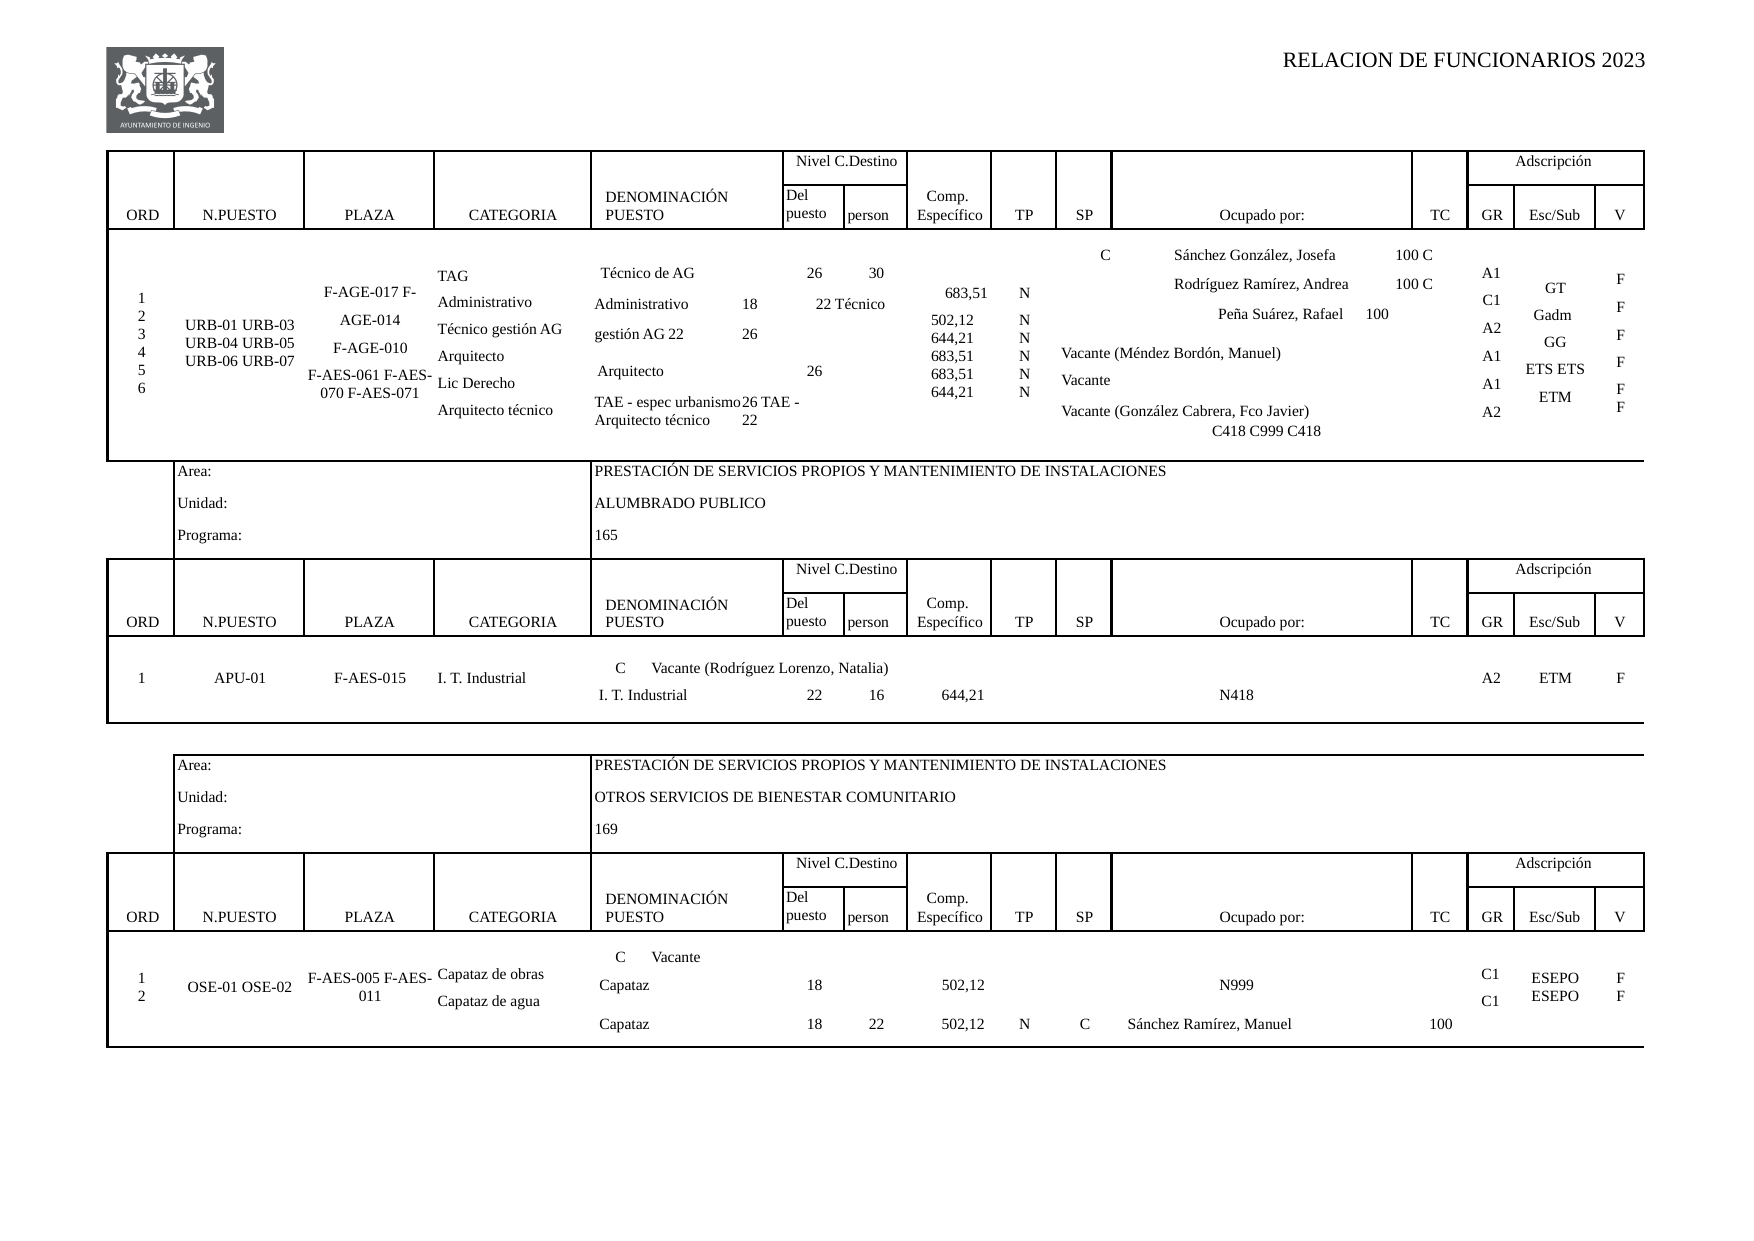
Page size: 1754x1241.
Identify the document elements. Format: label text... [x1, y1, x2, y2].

table_cell TC [1413, 152, 1466, 228]
table_cell N N N N N N [991, 230, 1056, 459]
table_header Vacante (Rodríguez Lorenzo, Natalia) [651, 649, 949, 678]
table_cell [304, 494, 434, 526]
table_cell [108, 820, 173, 852]
table_header Vacante [651, 939, 949, 968]
table_cell ETM [1514, 637, 1595, 722]
table_cell V [1596, 186, 1643, 228]
table_cell F F [1595, 932, 1644, 1046]
table_cell [1595, 788, 1644, 820]
table_header [1595, 756, 1644, 788]
table_cell [1514, 526, 1595, 558]
table_cell ORD [109, 152, 173, 228]
table_header [434, 756, 590, 788]
table_cell [108, 788, 173, 820]
table_cell N.PUESTO [175, 560, 303, 635]
table_cell [1468, 820, 1514, 852]
table_cell 1 2 3 4 5 6 [109, 230, 174, 459]
table_cell [1514, 462, 1595, 494]
table_cell GR [1469, 888, 1513, 930]
table_cell Del puesto [784, 888, 843, 930]
table_cell person [845, 888, 906, 930]
table_cell C1 C1 [1468, 932, 1514, 1046]
table_cell ORD [109, 560, 173, 635]
table_cell [1469, 560, 1514, 592]
table_cell PLAZA [305, 560, 433, 635]
table_header [1514, 756, 1595, 788]
table_cell SP [1057, 560, 1110, 635]
table_cell F-AGE-017 F-AGE-014 F-AGE-010 F-AES-061 F-AES-070 F-AES-071 [304, 230, 434, 459]
table_header Vacante (Méndez Bordón, Manuel) Vacante [1058, 335, 1359, 393]
table_cell ORD [109, 854, 173, 930]
table_cell GT Gadm GG ETS ETS ETM [1514, 230, 1595, 459]
table_cell [1595, 152, 1643, 184]
table_cell GR [1469, 186, 1513, 228]
table_cell OSE-01 OSE-02 [174, 932, 304, 1046]
table_cell F-AES-015 [304, 637, 434, 722]
table_cell PLAZA [305, 152, 433, 228]
table_cell [304, 788, 434, 820]
table_cell Adscripción [1514, 560, 1595, 592]
table_cell Comp. Específico [908, 152, 990, 228]
table_header Area: [175, 756, 304, 788]
table_cell Nivel C.Destino [784, 560, 906, 592]
table_cell CATEGORIA [435, 560, 590, 635]
table_cell [434, 788, 590, 820]
table_cell Del puesto [784, 186, 843, 228]
table_cell TAG Administrativo Técnico gestión AG Arquitecto Lic Derecho Arquitecto técnico [434, 230, 591, 459]
table_cell [1468, 462, 1514, 494]
table_header [304, 756, 434, 788]
table_cell Programa: [175, 526, 304, 558]
table_cell A2 [1468, 637, 1514, 722]
table_cell [434, 494, 590, 526]
table_cell Adscripción [1514, 152, 1595, 184]
table_cell DENOMINACIÓN PUESTO [592, 152, 782, 228]
table_cell ALUMBRADO PUBLICO [592, 494, 1467, 526]
table_cell TC [1413, 854, 1466, 930]
table_cell [1514, 494, 1595, 526]
table_cell CATEGORIA [435, 152, 590, 228]
table_cell [1595, 494, 1644, 526]
table_cell Programa: [175, 820, 304, 852]
table_cell Nivel C.Destino [784, 854, 906, 886]
table_cell [1469, 152, 1514, 184]
table_cell DENOMINACIÓN PUESTO [592, 854, 782, 930]
table_cell N.PUESTO [175, 152, 303, 228]
table_cell Comp. Específico [908, 854, 990, 930]
table_cell [1468, 494, 1514, 526]
table_cell SP [1057, 854, 1110, 930]
table_cell [434, 820, 590, 852]
table_cell [108, 526, 173, 558]
table_header [1468, 756, 1514, 788]
table_cell APU-01 [174, 637, 304, 722]
table_cell I. T. Industrial 22 16 644,21 N418 [591, 637, 1467, 722]
table_cell [1468, 526, 1514, 558]
table_cell person [845, 186, 906, 228]
table_cell Esc/Sub [1515, 594, 1594, 635]
table_cell ESEPO ESEPO [1514, 932, 1595, 1046]
table_cell Del puesto [784, 594, 843, 635]
table_cell F [1595, 637, 1644, 722]
table_cell CATEGORIA [435, 854, 590, 930]
table_cell person [845, 594, 906, 635]
table_cell [1514, 820, 1595, 852]
table_cell GR [1469, 594, 1513, 635]
table_cell Nivel C.Destino [784, 152, 906, 184]
table_cell Esc/Sub [1515, 888, 1594, 930]
table_cell [1468, 788, 1514, 820]
table_cell V [1596, 888, 1643, 930]
table_cell 169 [592, 820, 1467, 852]
table_cell OTROS SERVICIOS DE BIENESTAR COMUNITARIO [592, 788, 1467, 820]
table_cell Adscripción [1514, 854, 1595, 886]
table_cell Técnico de AG 26 30 Administrativo 18 22 Técnico gestión AG 22 26 Arquitecto 26 TAE - espec urbanismo 26 TAE - Arquitecto técnico 22 [591, 230, 907, 459]
table_cell I. T. Industrial [434, 637, 591, 722]
table_cell DENOMINACIÓN PUESTO [592, 560, 782, 635]
table_cell [304, 526, 434, 558]
table_cell [434, 526, 590, 558]
table_cell TP [992, 560, 1055, 635]
table_header C [593, 939, 651, 968]
table_cell [1595, 462, 1644, 494]
table_cell [1469, 854, 1514, 886]
table_cell PLAZA [305, 854, 433, 930]
table_cell 1 [109, 637, 174, 722]
table_cell F F F F F F [1595, 230, 1644, 459]
table_cell TC [1413, 560, 1466, 635]
table_cell [108, 494, 173, 526]
table_cell F-AES-005 F-AES-011 [304, 932, 434, 1046]
table_cell 1 2 [109, 932, 174, 1046]
table_cell [304, 820, 434, 852]
table_cell 165 [592, 526, 1467, 558]
table_cell N.PUESTO [175, 854, 303, 930]
table_cell URB-01 URB-03 URB-04 URB-05 URB-06 URB-07 [174, 230, 304, 459]
table_cell Vacante (González Cabrera, Fco Javier) [1058, 393, 1359, 422]
table_cell V [1596, 594, 1643, 635]
table_cell Comp. Específico [908, 560, 990, 635]
table_cell Ocupado por: [1113, 152, 1411, 228]
table_header C [593, 649, 651, 678]
table_cell Area: [175, 462, 304, 494]
table_cell Unidad: [175, 494, 304, 526]
table_cell Esc/Sub [1515, 186, 1594, 228]
table_cell Ocupado por: [1113, 560, 1411, 635]
table_cell [1595, 560, 1643, 592]
table_cell Capataz de obras Capataz de agua [434, 932, 591, 1046]
table_cell [1595, 854, 1643, 886]
table_cell C Sánchez González, Josefa 100 C Rodríguez Ramírez, Andrea 100 C Peña Suárez, Rafael 100 C418 C999 C418 [1056, 230, 1467, 459]
table_header PRESTACIÓN DE SERVICIOS PROPIOS Y MANTENIMIENTO DE INSTALACIONES [592, 756, 1467, 788]
table_header [108, 754, 173, 788]
table_cell [1514, 788, 1595, 820]
table_cell PRESTACIÓN DE SERVICIOS PROPIOS Y MANTENIMIENTO DE INSTALACIONES [592, 462, 1467, 494]
table_cell [1595, 820, 1644, 852]
table_cell Capataz 18 502,12 N999 Capataz 18 22 502,12 N C Sánchez Ramírez, Manuel 100 [591, 932, 1467, 1046]
table_cell 683,51 502,12 644,21 683,51 683,51 644,21 [907, 230, 991, 459]
table_cell TP [992, 152, 1055, 228]
table_cell [108, 462, 173, 494]
table_cell TP [992, 854, 1055, 930]
table_cell [1595, 526, 1644, 558]
table_cell Ocupado por: [1113, 854, 1411, 930]
table_cell [304, 462, 434, 494]
table_cell [434, 462, 590, 494]
table_cell SP [1057, 152, 1110, 228]
table_cell A1 C1 A2 A1 A1 A2 [1468, 230, 1514, 459]
table_cell Unidad: [175, 788, 304, 820]
